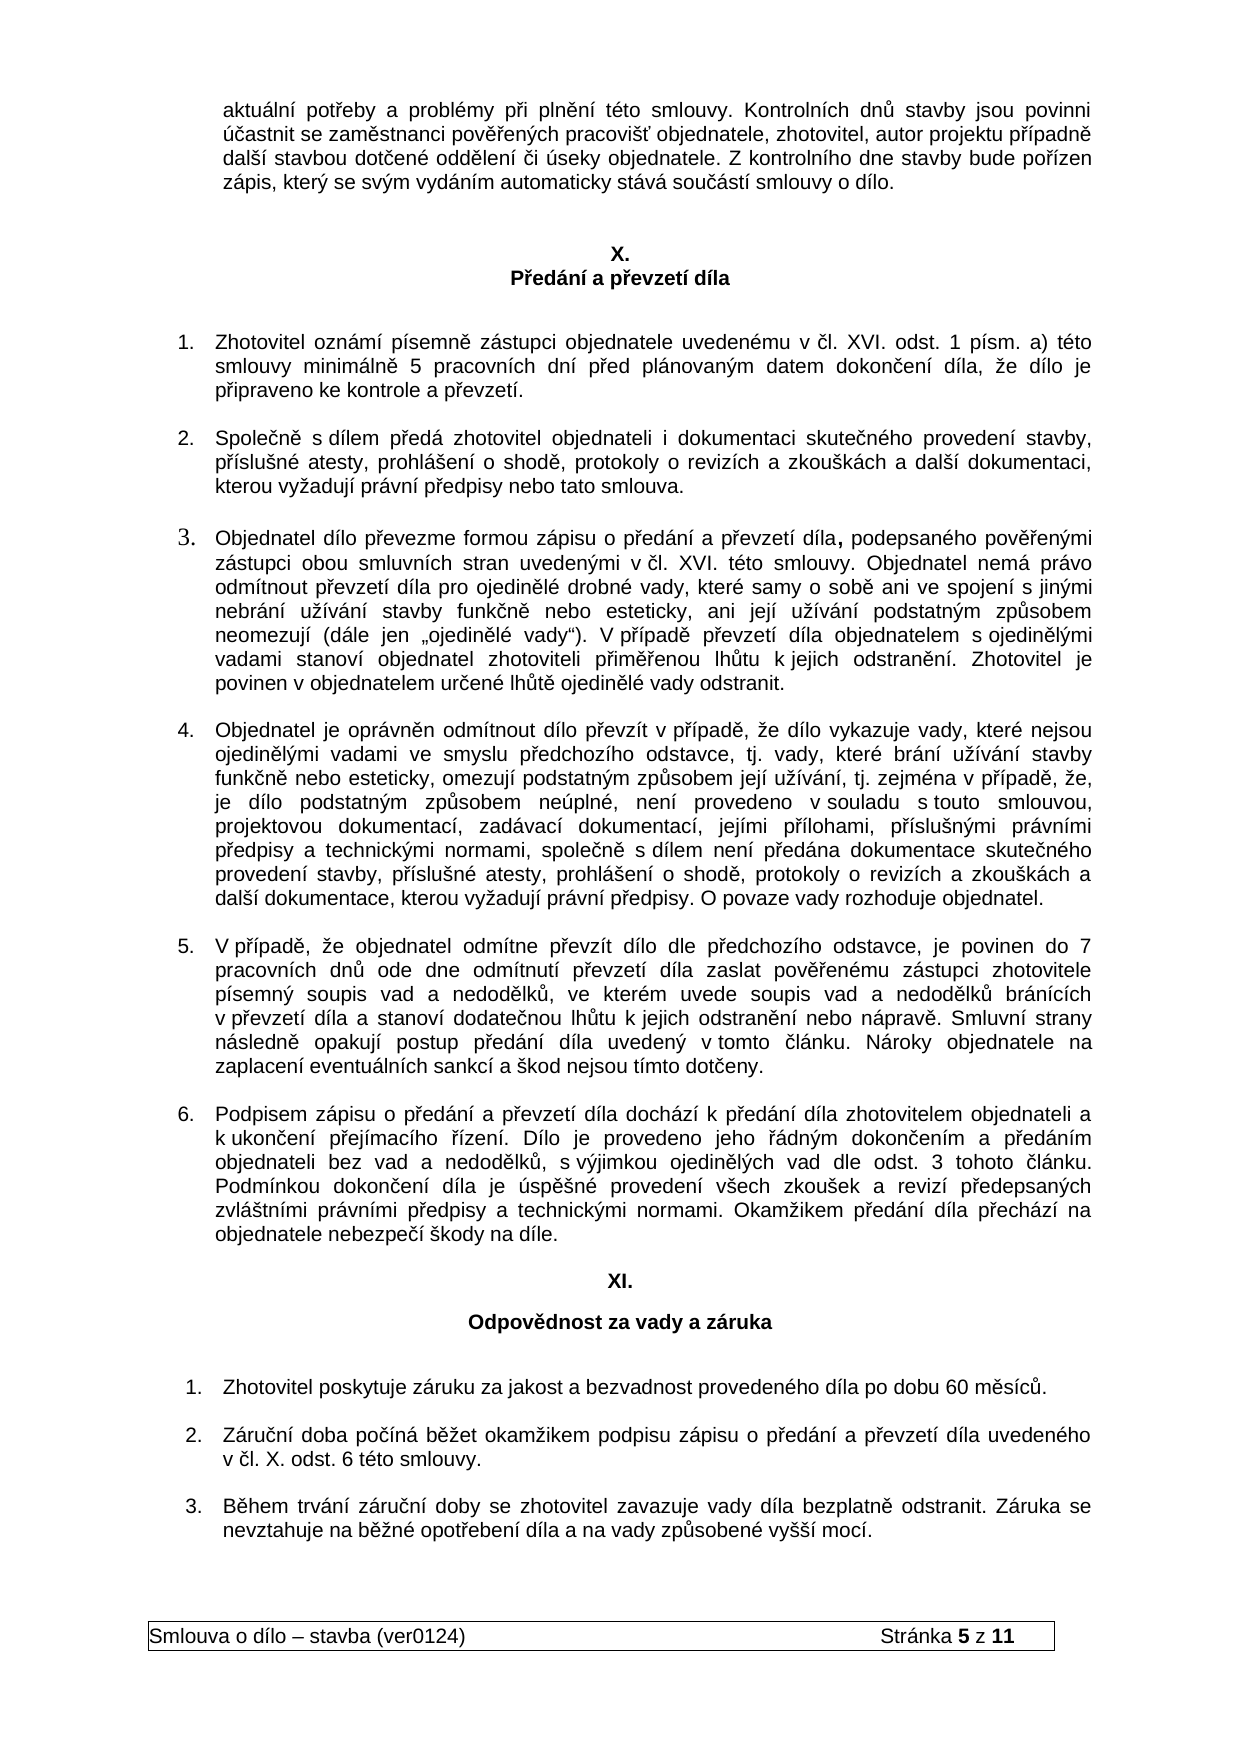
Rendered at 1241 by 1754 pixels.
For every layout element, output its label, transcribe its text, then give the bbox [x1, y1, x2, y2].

list Společně s dílem předá zhotovitel objednateli i dokumentaci skutečného provedení stavby, příslušné atesty, prohlášení o shodě, protokoly o revizích a zkouškách a další dokumentaci, kterou vyžadují právní předpisy nebo tato smlouva. [177, 426, 1093, 498]
list Záruční doba počíná běžet okamžikem podpisu zápisu o předání a převzetí díla uvedeného v čl. X. odst. 6 této smlouvy. [185, 1422, 1093, 1470]
list Objednatel dílo převezme formou zápisu o předání a převzetí díla, podepsaného pověřenými zástupci obou smluvních stran uvedenými v čl. XVI. této smlouvy. Objednatel nemá právo odmítnout převzetí díla pro ojedinělé drobné vady, které samy o sobě ani ve spojení s jinými nebrání užívání stavby funkčně nebo esteticky, ani její užívání podstatným způsobem neomezují (dále jen „ojedinělé vady“). V případě převzetí díla objednatelem s ojedinělými vadami stanoví objednatel zhotoviteli přiměřenou lhůtu k jejich odstranění. Zhotovitel je povinen v objednatelem určené lhůtě ojedinělé vady odstranit. [177, 522, 1093, 694]
list Objednatel je oprávněn odmítnout dílo převzít v případě, že dílo vykazuje vady, které nejsou ojedinělými vadami ve smyslu předchozího odstavce, tj. vady, které brání užívání stavby funkčně nebo esteticky, omezují podstatným způsobem její užívání, tj. zejména v případě, že, je dílo podstatným způsobem neúplné, není provedeno v souladu s touto smlouvou, projektovou dokumentací, zadávací dokumentací, jejími přílohami, příslušnými právními předpisy a technickými normami, společně s dílem není předána dokumentace skutečného provedení stavby, příslušné atesty, prohlášení o shodě, protokoly o revizích a zkouškách a další dokumentace, kterou vyžadují právní předpisy. O povaze vady rozhoduje objednatel. [177, 718, 1093, 910]
subtitle XI. [148, 1269, 1093, 1293]
subtitle Předání a převzetí díla [148, 266, 1093, 289]
list Zhotovitel oznámí písemně zástupci objednatele uvedenému v čl. XVI. odst. 1 písm. a) této smlouvy minimálně 5 pracovních dní před plánovaným datem dokončení díla, že dílo je připraveno ke kontrole a převzetí. [177, 330, 1093, 402]
list V případě, že objednatel odmítne převzít dílo dle předchozího odstavce, je povinen do 7 pracovních dnů ode dne odmítnutí převzetí díla zaslat pověřenému zástupci zhotovitele písemný soupis vad a nedodělků, ve kterém uvede soupis vad a nedodělků bránících v převzetí díla a stanoví dodatečnou lhůtu k jejich odstranění nebo nápravě. Smluvní strany následně opakují postup předání díla uvedený v tomto článku. Nároky objednatele na zaplacení eventuálních sankcí a škod nejsou tímto dotčeny. [177, 934, 1093, 1078]
text X. [148, 242, 1093, 266]
list Zhotovitel poskytuje záruku za jakost a bezvadnost provedeného díla po dobu 60 měsíců. [185, 1374, 1093, 1398]
list Podpisem zápisu o předání a převzetí díla dochází k předání díla zhotovitelem objednateli a k ukončení přejímacího řízení. Dílo je provedeno jeho řádným dokončením a předáním objednateli bez vad a nedodělků, s výjimkou ojedinělých vad dle odst. 3 tohoto článku. Podmínkou dokončení díla je úspěšné provedení všech zkoušek a revizí předepsaných zvláštními právními předpisy a technickými normami. Okamžikem předání díla přechází na objednatele nebezpečí škody na díle. [177, 1102, 1093, 1245]
list aktuální potřeby a problémy při plnění této smlouvy. Kontrolních dnů stavby jsou povinni účastnit se zaměstnanci pověřených pracovišť objednatele, zhotovitel, autor projektu případně další stavbou dotčené oddělení či úseky objednatele. Z kontrolního dne stavby bude pořízen zápis, který se svým vydáním automaticky stává součástí smlouvy o dílo. [185, 98, 1093, 194]
list Během trvání záruční doby se zhotovitel zavazuje vady díla bezplatně odstranit. Záruka se nevztahuje na běžné opotřebení díla a na vady způsobené vyšší mocí. [185, 1494, 1093, 1542]
subtitle Odpovědnost za vady a záruka [148, 1310, 1093, 1334]
